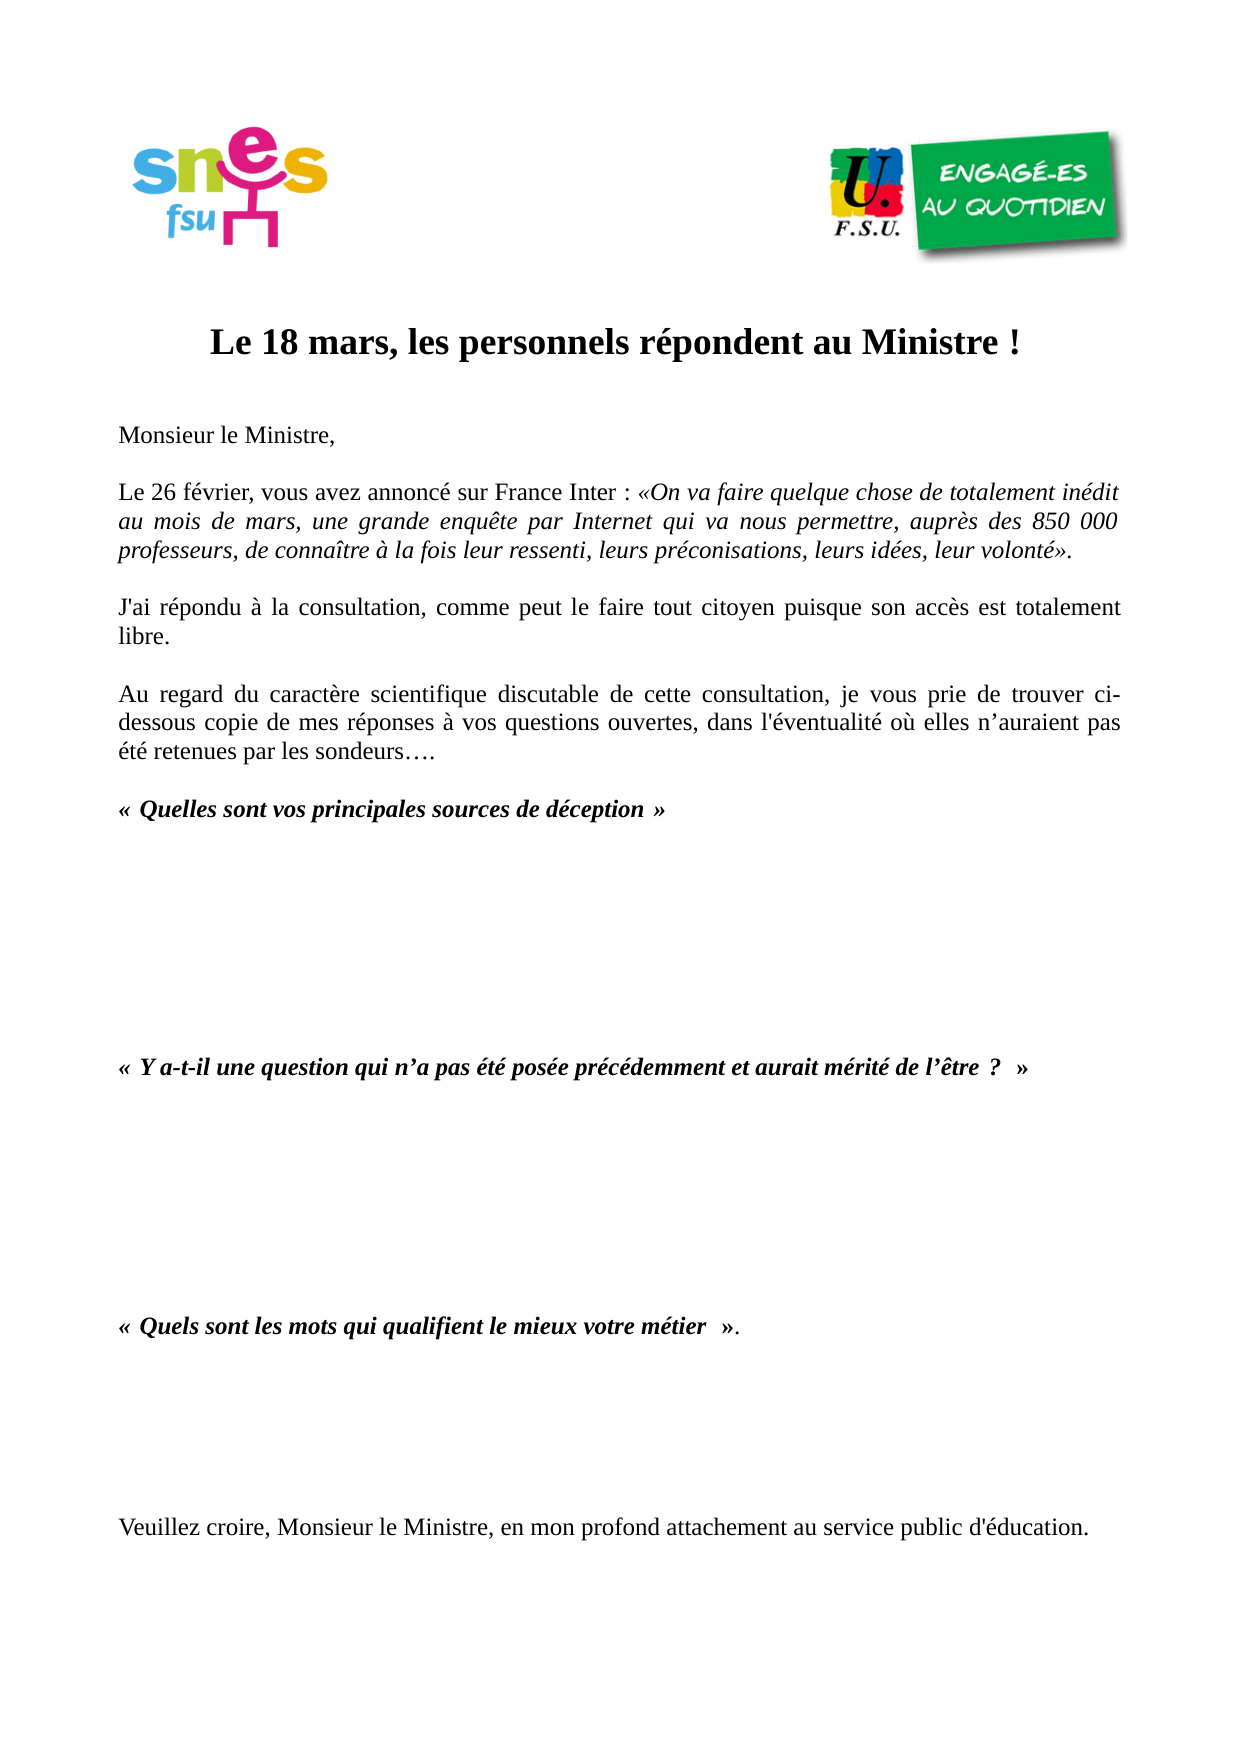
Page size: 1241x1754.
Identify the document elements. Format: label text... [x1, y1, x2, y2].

text « Y a-t-il une question qui n’a pas été posée précédemment et aurait mérité de l’être ? » [118, 1052, 1122, 1081]
text Le 18 mars, les personnels répondent au Ministre ! [118, 319, 1122, 362]
text J'ai répondu à la consultation, comme peut le faire tout citoyen puisque son accès est totalement libre. [118, 592, 1122, 650]
text Veuillez croire, Monsieur le Ministre, en mon profond attachement au service public d'éducation. [118, 1512, 1122, 1541]
text Au regard du caractère scientifique discutable de cette consultation, je vous prie de trouver ci-dessous copie de mes réponses à vos questions ouvertes, dans l'éventualité où elles n’auraient pas été retenues par les sondeurs…. [118, 679, 1122, 765]
text « Quels sont les mots qui qualifient le mieux votre métier ». [118, 1311, 1122, 1340]
picture [121, 118, 335, 256]
picture [819, 125, 1128, 271]
text Monsieur le Ministre, [118, 420, 1122, 449]
text « Quelles sont vos principales sources de déception » [118, 794, 1122, 822]
text Le 26 février, vous avez annoncé sur France Inter : «On va faire quelque chose de totalement inédit au mois de mars, une grande enquête par Internet qui va nous permettre, auprès des 850 000 professeurs, de connaître à la fois leur ressenti, leurs préconisations, leurs idées, leur volonté». [118, 477, 1122, 564]
